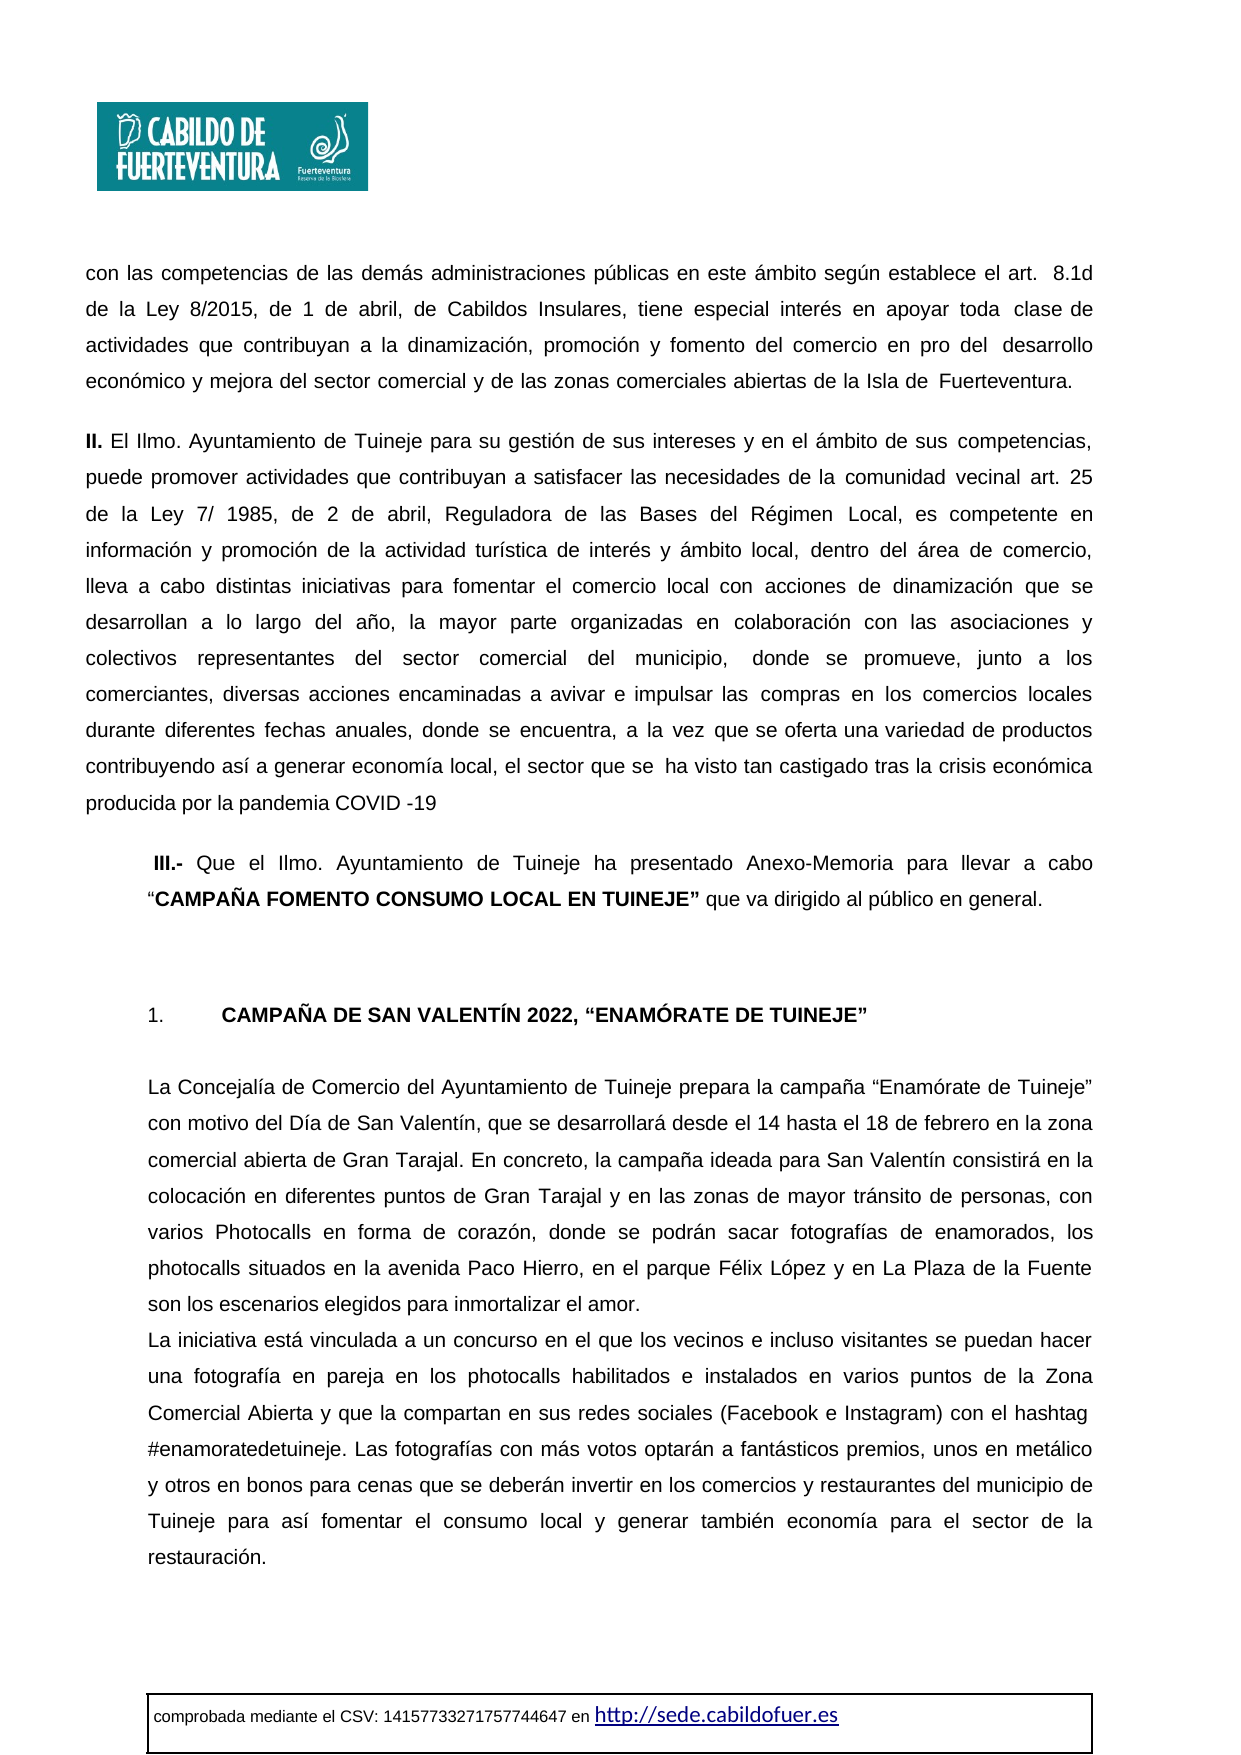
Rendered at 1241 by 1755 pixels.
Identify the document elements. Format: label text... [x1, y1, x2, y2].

text III.- Que el Ilmo. Ayuntamiento de Tuineje ha presentado Anexo-Memoria para llevar a cabo “CAMPAÑA FOMENTO CONSUMO LOCAL EN TUINEJE” que va dirigido al público en general. [147, 851, 1093, 911]
text #enamoratedetuineje. Las fotografías con más votos optarán a fantásticos premios, unos en metálico y otros en bonos para cenas que se deberán invertir en los comercios y restaurantes del municipio de Tuineje para así fomentar el consumo local y generar también economía para el sector de la restauración. [148, 1437, 1093, 1569]
subtitle 1. CAMPAÑA DE SAN VALENTÍN 2022, “ENAMÓRATE DE TUINEJE” [147, 1002, 1107, 1027]
text La iniciativa está vinculada a un concurso en el que los vecinos e incluso visitantes se puedan hacer una fotografía en pareja en los photocalls habilitados e instalados en varios puntos de la Zona Comercial Abierta y que la compartan en sus redes sociales (Facebook e Instagram) con el hashtag [148, 1328, 1093, 1424]
text La Concejalía de Comercio del Ayuntamiento de Tuineje prepara la campaña “Enamórate de Tuineje” con motivo del Día de San Valentín, que se desarrollará desde el 14 hasta el 18 de febrero en la zona comercial abierta de Gran Tarajal. En concreto, la campaña ideada para San Valentín consistirá en la colocación en diferentes puntos de Gran Tarajal y en las zonas de mayor tránsito de personas, con varios Photocalls en forma de corazón, donde se podrán sacar fotografías de enamorados, los photocalls situados en la avenida Paco Hierro, en el parque Félix López y en La Plaza de la Fuente son los escenarios elegidos para inmortalizar el amor. [148, 1075, 1093, 1316]
text II. El Ilmo. Ayuntamiento de Tuineje para su gestión de sus intereses y en el ámbito de sus competencias, puede promover actividades que contribuyan a satisfacer las necesidades de la comunidad vecinal art. 25 de la Ley 7/ 1985, de 2 de abril, Reguladora de las Bases del Régimen Local, es competente en información y promoción de la actividad turística de interés y ámbito local, dentro del área de comercio, lleva a cabo distintas iniciativas para fomentar el comercio local con acciones de dinamización que se desarrollan a lo largo del año, la mayor parte organizadas en colaboración con las asociaciones y colectivos representantes del sector comercial del municipio, donde se promueve, junto a los comerciantes, diversas acciones encaminadas a avivar e impulsar las compras en los comercios locales durante diferentes fechas anuales, donde se encuentra, a la vez que se oferta una variedad de productos contribuyendo así a generar economía local, el sector que se ha visto tan castigado tras la crisis económica producida por la pandemia COVID -19 [85, 429, 1093, 814]
text con las competencias de las demás administraciones públicas en este ámbito según establece el art. 8.1d de la Ley 8/2015, de 1 de abril, de Cabildos Insulares, tiene especial interés en apoyar toda clase de actividades que contribuyan a la dinamización, promoción y fomento del comercio en pro del desarrollo económico y mejora del sector comercial y de las zonas comerciales abiertas de la Isla de Fuerteventura. [85, 260, 1093, 393]
